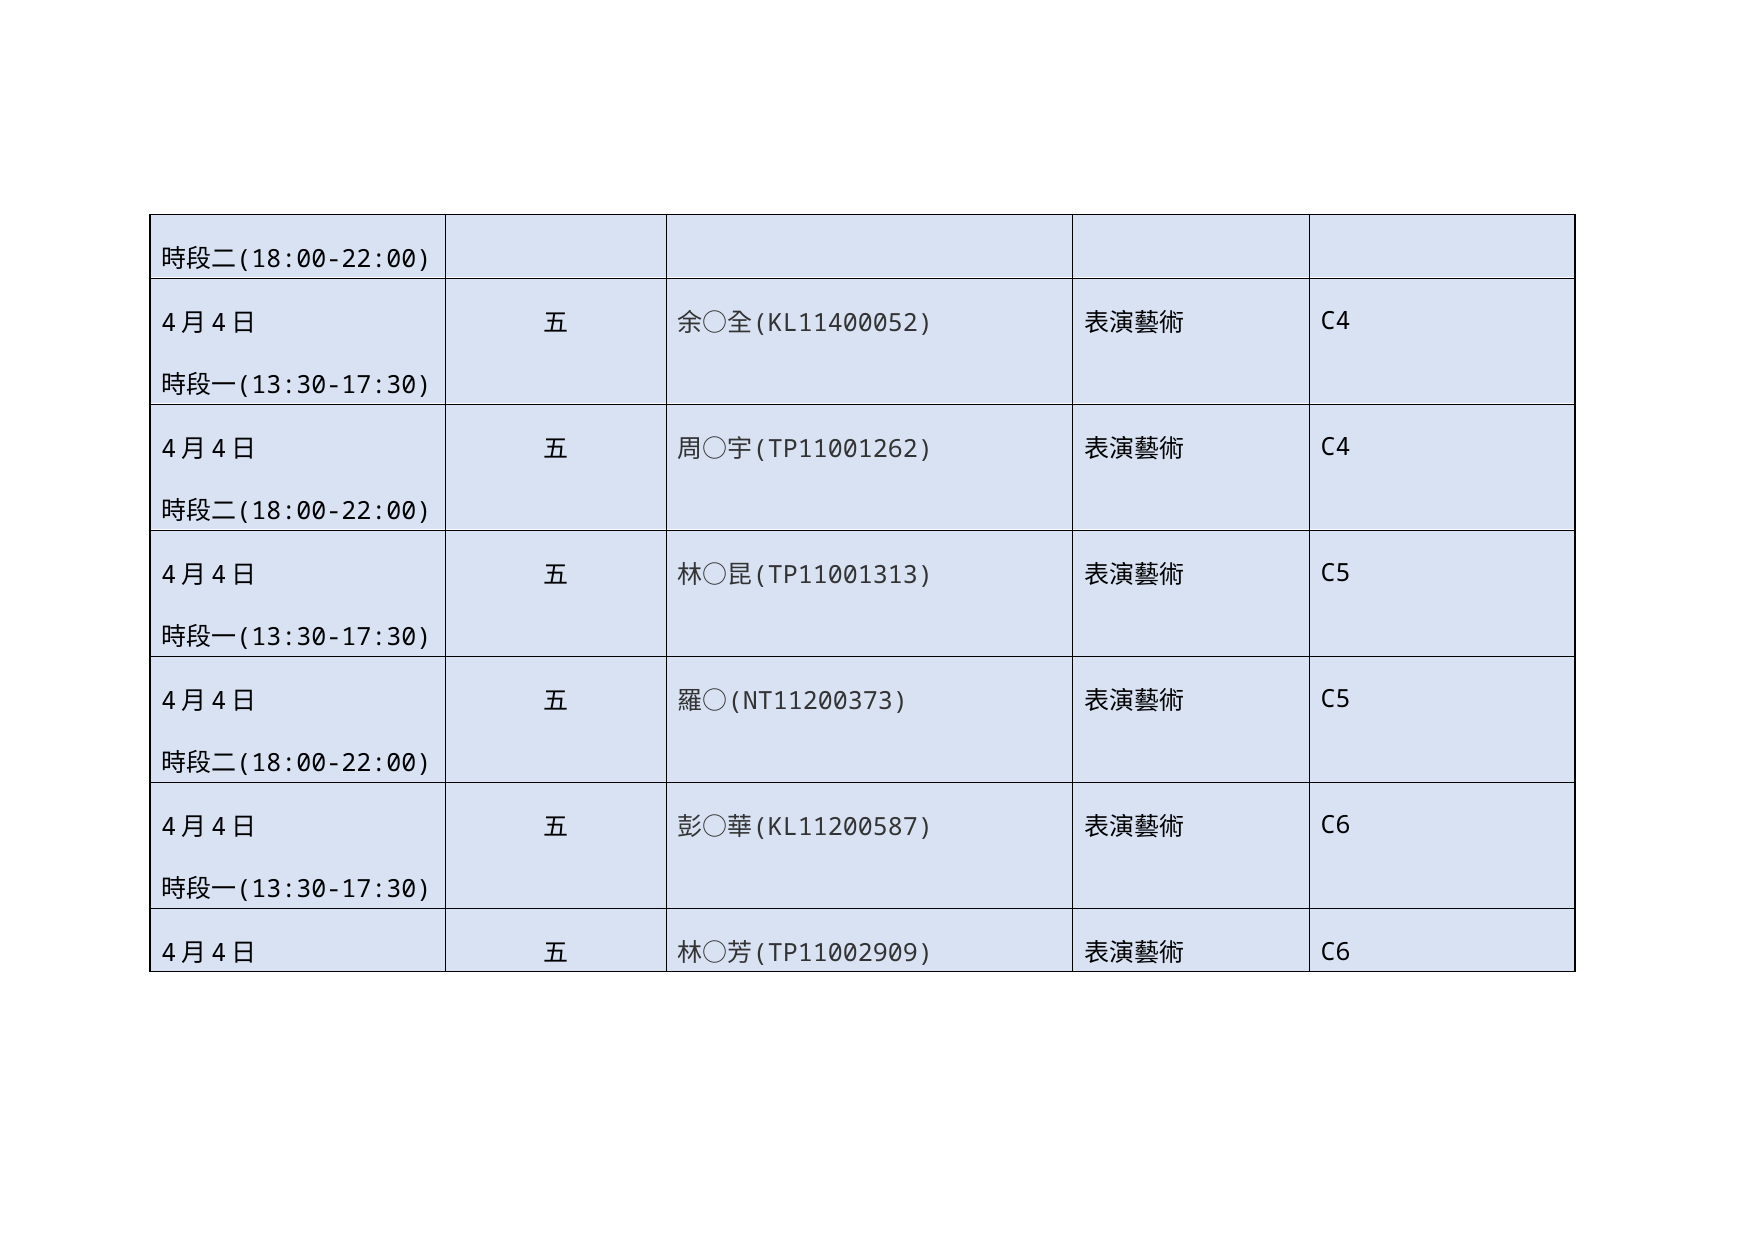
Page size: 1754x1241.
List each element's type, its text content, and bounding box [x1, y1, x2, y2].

table_cell 4月4日 時段二(18:00-22:00) [151, 405, 445, 529]
table_cell 表演藝術 [1073, 657, 1309, 782]
table_cell 4月4日 時段一(13:30-17:30) [151, 279, 445, 403]
table_cell [1073, 215, 1309, 277]
table_cell 羅○(NT11200373) [667, 657, 1072, 782]
table_cell [446, 215, 666, 277]
table_cell 時段二(18:00-22:00) [151, 215, 445, 277]
table_cell 表演藝術 [1073, 531, 1309, 656]
table_cell C6 [1310, 783, 1574, 908]
table_cell 4月4日 時段二(18:00-22:00) [151, 657, 445, 782]
table_cell 林○芳(TP11002909) [667, 909, 1072, 971]
table_cell C4 [1310, 279, 1574, 403]
table_cell 林○昆(TP11001313) [667, 531, 1072, 656]
table_cell 4月4日 時段一(13:30-17:30) [151, 531, 445, 656]
table_cell C5 [1310, 657, 1574, 782]
table_cell 彭○華(KL11200587) [667, 783, 1072, 908]
table_cell 五 [446, 909, 666, 971]
table_cell 表演藝術 [1073, 909, 1309, 971]
table_cell 五 [446, 279, 666, 403]
table_cell 表演藝術 [1073, 279, 1309, 403]
table_cell 表演藝術 [1073, 783, 1309, 908]
table_cell 五 [446, 531, 666, 656]
table_cell 余○全(KL11400052) [667, 279, 1072, 403]
table_cell 五 [446, 405, 666, 529]
table_cell 五 [446, 783, 666, 908]
table_cell 表演藝術 [1073, 405, 1309, 529]
table_cell C5 [1310, 531, 1574, 656]
table_cell C6 [1310, 909, 1574, 971]
table_cell 4月4日 時段一(13:30-17:30) [151, 783, 445, 908]
table_cell 五 [446, 657, 666, 782]
table_cell [667, 215, 1072, 277]
table_cell [1310, 215, 1574, 277]
table_cell 周○宇(TP11001262) [667, 405, 1072, 529]
table_cell C4 [1310, 405, 1574, 529]
table_cell 4月4日 [151, 909, 445, 971]
